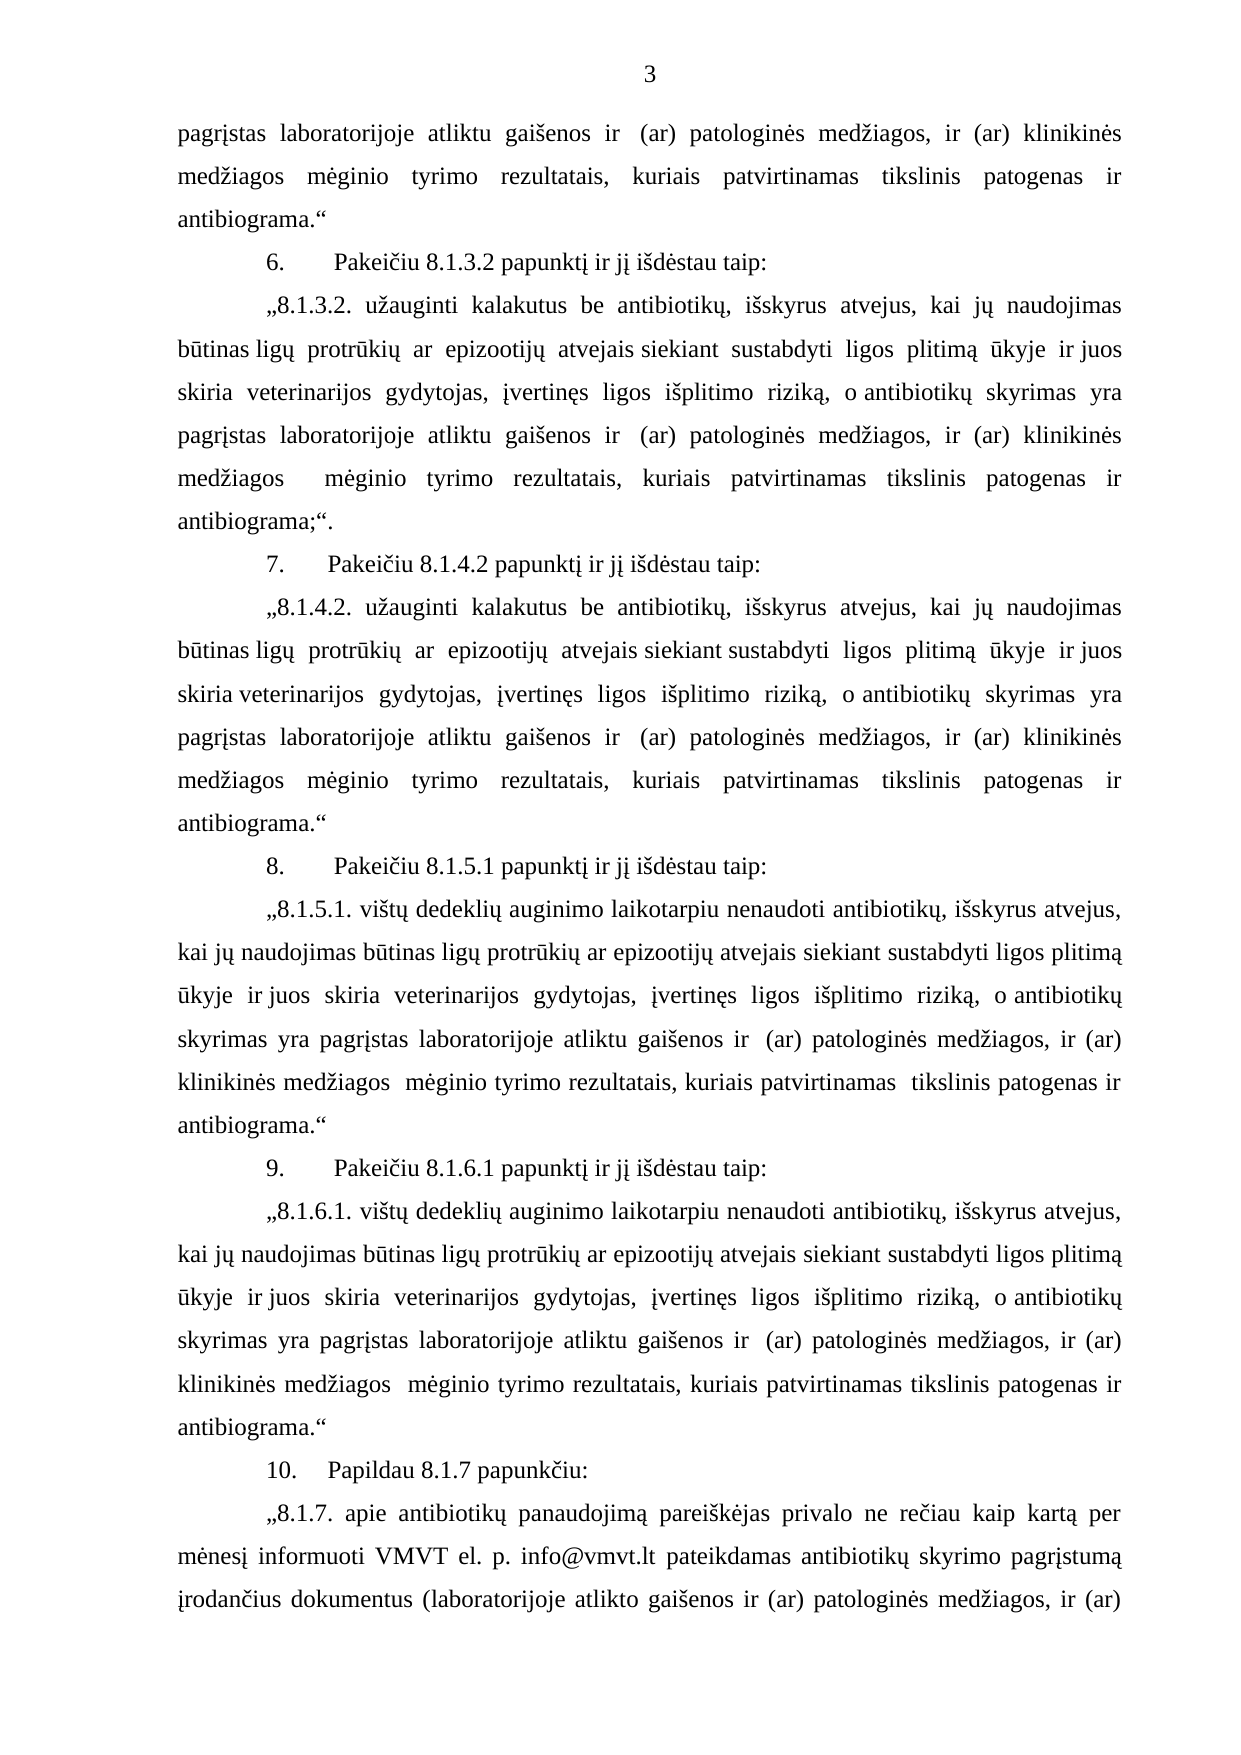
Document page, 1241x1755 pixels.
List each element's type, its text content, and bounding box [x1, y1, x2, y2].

text pagrįstas laboratorijoje atliktu gaišenos ir (ar) patologinės medžiagos, ir (ar) klinikinės medžiagos mėginio tyrimo rezultatais, kuriais patvirtinamas tikslinis patogenas ir antibiograma.“ [177, 118, 1122, 233]
text „8.1.4.2. užauginti kalakutus be antibiotikų, išskyrus atvejus, kai jų naudojimas būtinas ligų protrūkių ar epizootijų atvejais siekiant sustabdyti ligos plitimą ūkyje ir juos skiria veterinarijos gydytojas, įvertinęs ligos išplitimo riziką, o antibiotikų skyrimas yra pagrįstas laboratorijoje atliktu gaišenos ir (ar) patologinės medžiagos, ir (ar) klinikinės medžiagos mėginio tyrimo rezultatais, kuriais patvirtinamas tikslinis patogenas ir antibiograma.“ [177, 592, 1122, 837]
text 9. Pakeičiu 8.1.6.1 papunktį ir jį išdėstau taip: [177, 1153, 1122, 1182]
text 7. Pakeičiu 8.1.4.2 papunktį ir jį išdėstau taip: [177, 549, 1122, 578]
text „8.1.6.1. vištų dedeklių auginimo laikotarpiu nenaudoti antibiotikų, išskyrus atvejus, kai jų naudojimas būtinas ligų protrūkių ar epizootijų atvejais siekiant sustabdyti ligos plitimą ūkyje ir juos skiria veterinarijos gydytojas, įvertinęs ligos išplitimo riziką, o antibiotikų skyrimas yra pagrįstas laboratorijoje atliktu gaišenos ir (ar) patologinės medžiagos, ir (ar) klinikinės medžiagos mėginio tyrimo rezultatais, kuriais patvirtinamas tikslinis patogenas ir antibiograma.“ [177, 1196, 1122, 1441]
text 8. Pakeičiu 8.1.5.1 papunktį ir jį išdėstau taip: [177, 851, 1122, 880]
text „8.1.7. apie antibiotikų panaudojimą pareiškėjas privalo ne rečiau kaip kartą per mėnesį informuoti VMVT el. p. info@vmvt.lt pateikdamas antibiotikų skyrimo pagrįstumą įrodančius dokumentus (laboratorijoje atlikto gaišenos ir (ar) patologinės medžiagos, ir (ar) [177, 1498, 1122, 1613]
text 10. Papildau 8.1.7 papunkčiu: [177, 1455, 1122, 1484]
text „8.1.5.1. vištų dedeklių auginimo laikotarpiu nenaudoti antibiotikų, išskyrus atvejus, kai jų naudojimas būtinas ligų protrūkių ar epizootijų atvejais siekiant sustabdyti ligos plitimą ūkyje ir juos skiria veterinarijos gydytojas, įvertinęs ligos išplitimo riziką, o antibiotikų skyrimas yra pagrįstas laboratorijoje atliktu gaišenos ir (ar) patologinės medžiagos, ir (ar) klinikinės medžiagos mėginio tyrimo rezultatais, kuriais patvirtinamas tikslinis patogenas ir antibiograma.“ [177, 894, 1122, 1139]
text 6. Pakeičiu 8.1.3.2 papunktį ir jį išdėstau taip: [177, 247, 1122, 276]
text „8.1.3.2. užauginti kalakutus be antibiotikų, išskyrus atvejus, kai jų naudojimas būtinas ligų protrūkių ar epizootijų atvejais siekiant sustabdyti ligos plitimą ūkyje ir juos skiria veterinarijos gydytojas, įvertinęs ligos išplitimo riziką, o antibiotikų skyrimas yra pagrįstas laboratorijoje atliktu gaišenos ir (ar) patologinės medžiagos, ir (ar) klinikinės medžiagos mėginio tyrimo rezultatais, kuriais patvirtinamas tikslinis patogenas ir antibiograma;“. [177, 291, 1122, 535]
